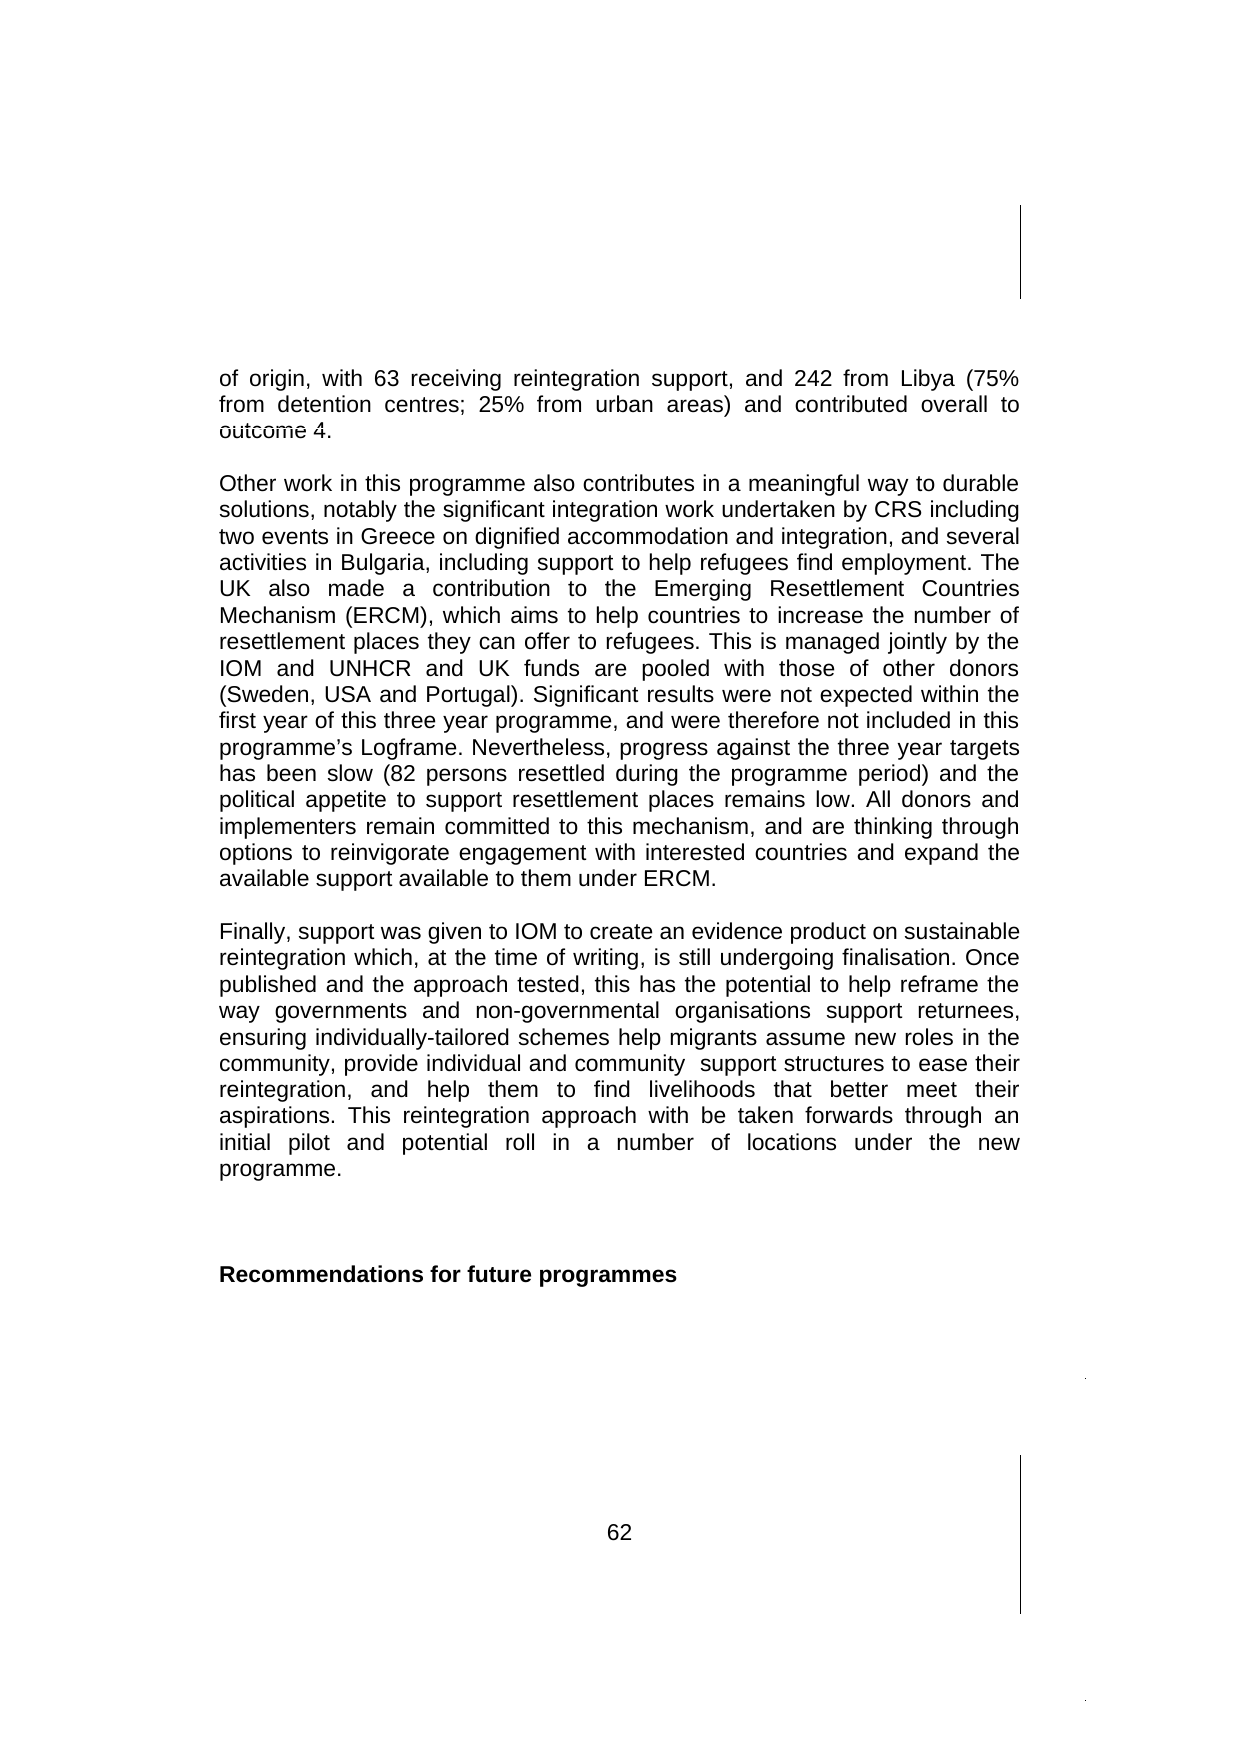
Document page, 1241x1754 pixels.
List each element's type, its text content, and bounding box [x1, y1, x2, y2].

text Other work in this programme also contributes in a meaningful way to durable solutions, notably the significant integration work undertaken by CRS including two events in Greece on dignified accommodation and integration, and several activities in Bulgaria, including support to help refugees find employment. The UK also made a contribution to the Emerging Resettlement Countries Mechanism (ERCM), which aims to help countries to increase the number of resettlement places they can offer to refugees. This is managed jointly by the IOM and UNHCR and UK funds are pooled with those of other donors (Sweden, USA and Portugal). Significant results were not expected within the first year of this three year programme, and were therefore not included in this programme’s Logframe. Nevertheless, progress against the three year targets has been slow (82 persons resettled during the programme period) and the political appetite to support resettlement places remains low. All donors and implementers remain committed to this mechanism, and are thinking through options to reinvigorate engagement with interested countries and expand the available support available to them under ERCM. [155, 429, 1085, 853]
text Finally, support was given to IOM to create an evidence product on sustainable reintegration which, at the time of writing, is still undergoing finalisation. Once published and the approach tested, this has the potential to help reframe the way governments and non-governmental organisations support returnees, ensuring individually-tailored schemes help migrants assume new roles in the community, provide individual and community support structures to ease their reintegration, and help them to find livelihoods that better meet their aspirations. This reintegration approach with be taken forwards through an initial pilot and potential roll in a number of locations under the new programme. [155, 853, 1085, 1182]
text Recommendations for future programmes [155, 1196, 1085, 1287]
text It is hard to measure the long term improvements for migrants and refugees’ access to durable solutions given the timeline for the project was only 15 months. The indicator figures show substantial overachievement against some of the targets including status determination analysis; however, the reasons for these overachievements are not always clear due to the fact these activities came under Appeal contribution funding. In other cases the targets changed, as in UNHCR’s report on Libya, which aimed at assisting 10,000 individuals in detention with improved sanitation and hygiene, but reported on the number of monitoring visits that led to the release of refugees and asylum seekers (805). As this is a more relevant indicator for measuring durable solutions than improved sanitisation of detention centres, it has been included as a deliverable against this target. The original target number under 4.1, however, was not reduced down. Given the dire conditions, it is unsurprising that UNHCR focussed more on removing people from Libyan detention, sometimes evacuating them to third countries to continue their asylum procedures there. Part-way through the programme in response to the worsening humanitarian situation in Libya, IOM bid for an uplift to their budget to continue their emergency humanitarian return and reintegration (HRR) interventions in Libya. This was approved in May 2017 and an additional £500k granted. While there was not time to amend the log-frame as the change happened within six months from the end of the programme, this support enabled 363 people to access a durable solution: 121 people returned from Sudan to their countries of origin, with 63 receiving reintegration support, and 242 from Libya (75% from detention centres; 25% from urban areas) and contributed overall to outcome 4. [220, 301, 1019, 362]
text It is hard to measure the long term improvements for migrants and refugees’ access to durable solutions given the timeline for the project was only 15 months. The indicator figures show substantial overachievement against some of the targets including status determination analysis; however, the reasons for these overachievements are not always clear due to the fact these activities came under Appeal contribution funding. In other cases the targets changed, as in UNHCR’s report on Libya, which aimed at assisting 10,000 individuals in detention with improved sanitation and hygiene, but reported on the number of monitoring visits that led to the release of refugees and asylum seekers (805). As this is a more relevant indicator for measuring durable solutions than improved sanitisation of detention centres, it has been included as a deliverable against this target. The original target number under 4.1, however, was not reduced down. Given the dire conditions, it is unsurprising that UNHCR focussed more on removing people from Libyan detention, sometimes evacuating them to third countries to continue their asylum procedures there. Part-way through the programme in response to the worsening humanitarian situation in Libya, IOM bid for an uplift to their budget to continue their emergency humanitarian return and reintegration (HRR) interventions in Libya. This was approved in May 2017 and an additional £500k granted. While there was not time to amend the log-frame as the change happened within six months from the end of the programme, this support enabled 363 people to access a durable solution: 121 people returned from Sudan to their countries of origin, with 63 receiving reintegration support, and 242 from Libya (75% from detention centres; 25% from urban areas) and contributed overall to outcome 4. [155, 301, 1085, 405]
